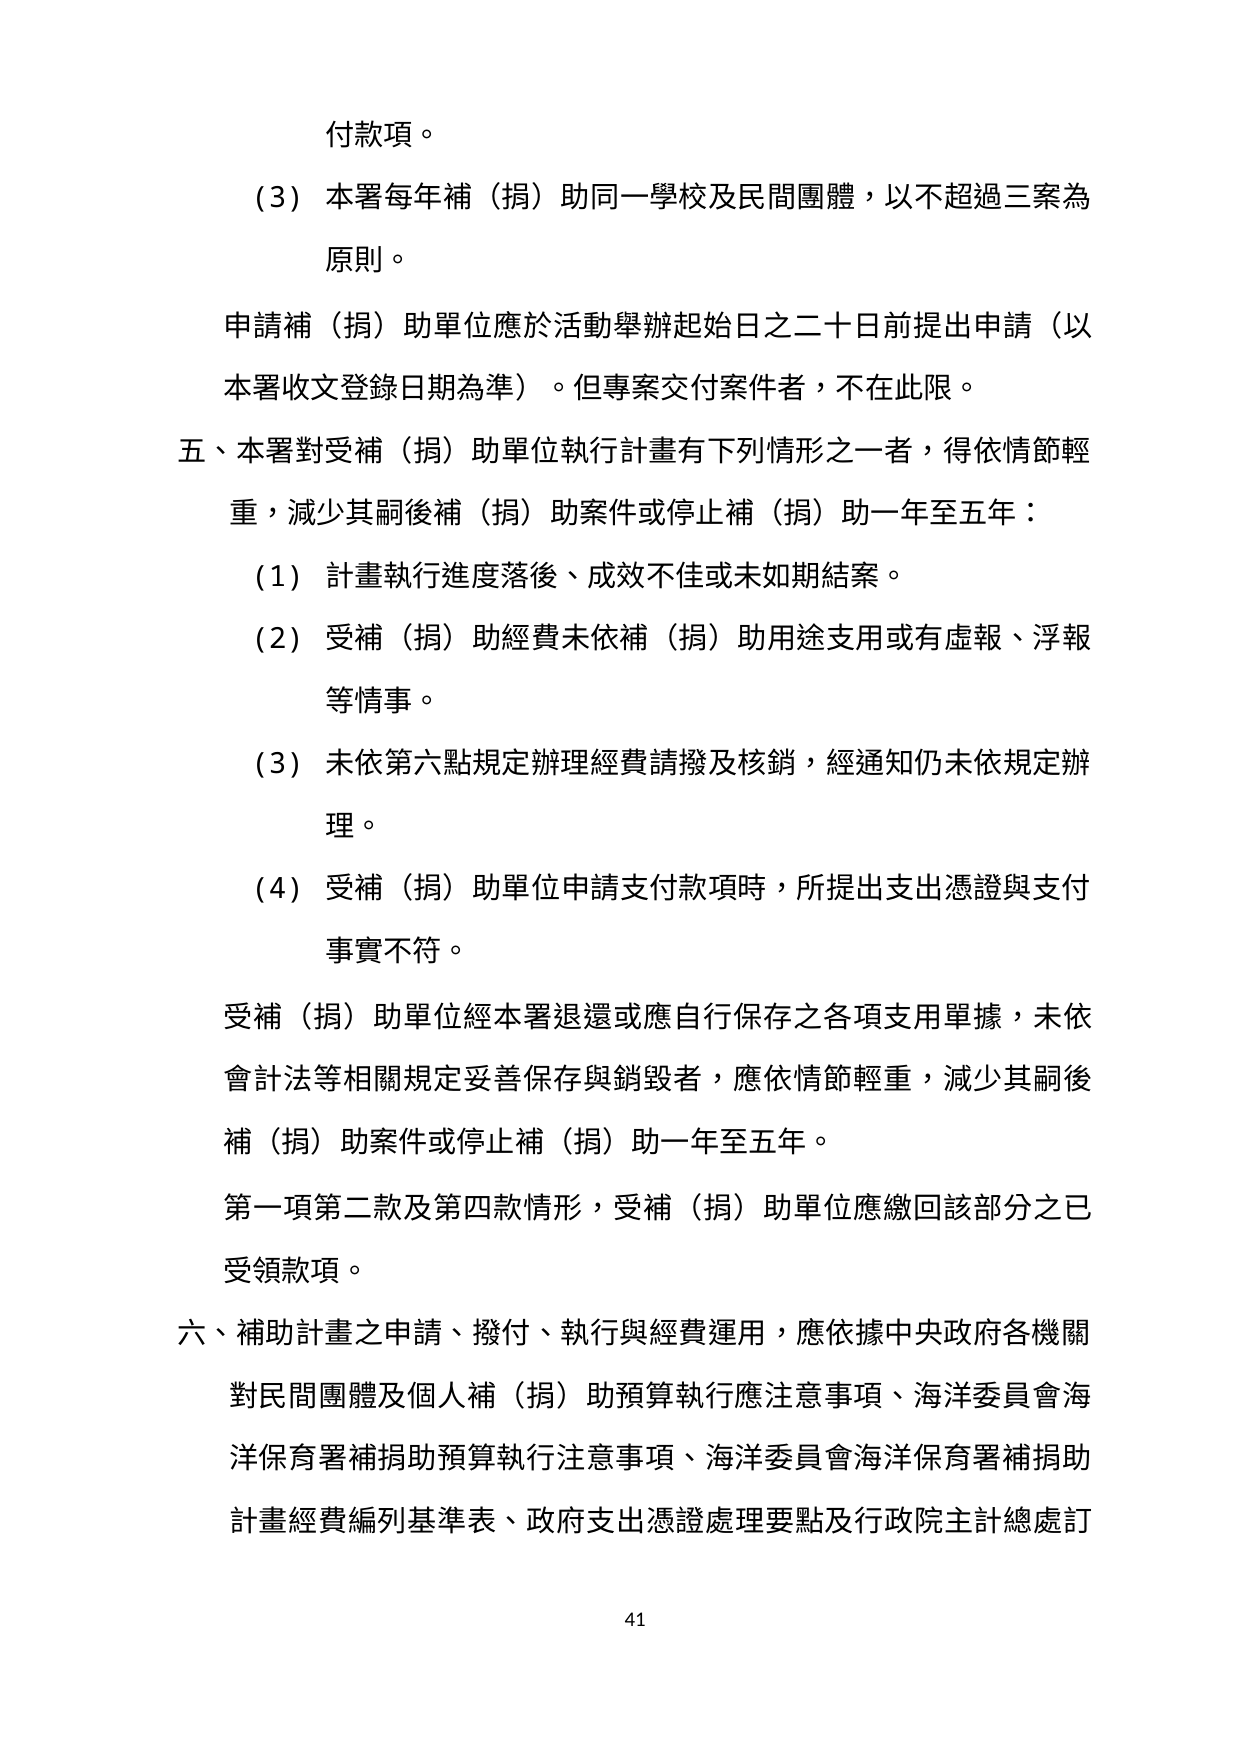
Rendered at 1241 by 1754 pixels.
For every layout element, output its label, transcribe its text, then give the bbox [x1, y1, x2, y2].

text 六、補助計畫之申請、撥付、執行與經費運用，應依據中央政府各機關對民間團體及個人補（捐）助預算執行應注意事項、海洋委員會海洋保育署補捐助預算執行注意事項、海洋委員會海洋保育署補捐助計畫經費編列基準表、政府支出憑證處理要點及行政院主計總處訂 [177, 1289, 1092, 1539]
list 本署每年補（捐）助同一學校及民間團體，以不超過三案為原則。 [251, 153, 1092, 278]
text 申請補（捐）助單位應於活動舉辦起始日之二十日前提出申請（以本署收文登錄日期為準）。但專案交付案件者，不在此限。 [223, 282, 1092, 407]
list 受補（捐）助經費未依補（捐）助用途支用或有虛報、浮報等情事。 [251, 594, 1092, 719]
list 付款項。 [251, 91, 1092, 153]
list 計畫執行進度落後、成效不佳或未如期結案。 [251, 532, 1092, 594]
text 受補（捐）助單位經本署退還或應自行保存之各項支用單據，未依會計法等相關規定妥善保存與銷毀者，應依情節輕重，減少其嗣後補（捐）助案件或停止補（捐）助一年至五年。 [223, 973, 1092, 1160]
text 五、本署對受補（捐）助單位執行計畫有下列情形之一者，得依情節輕重，減少其嗣後補（捐）助案件或停止補（捐）助一年至五年： [177, 407, 1092, 532]
list 未依第六點規定辦理經費請撥及核銷，經通知仍未依規定辦理。 [251, 719, 1092, 844]
text 第一項第二款及第四款情形，受補（捐）助單位應繳回該部分之已受領款項。 [223, 1164, 1092, 1289]
list 受補（捐）助單位申請支付款項時，所提出支出憑證與支付事實不符。 [251, 844, 1092, 969]
